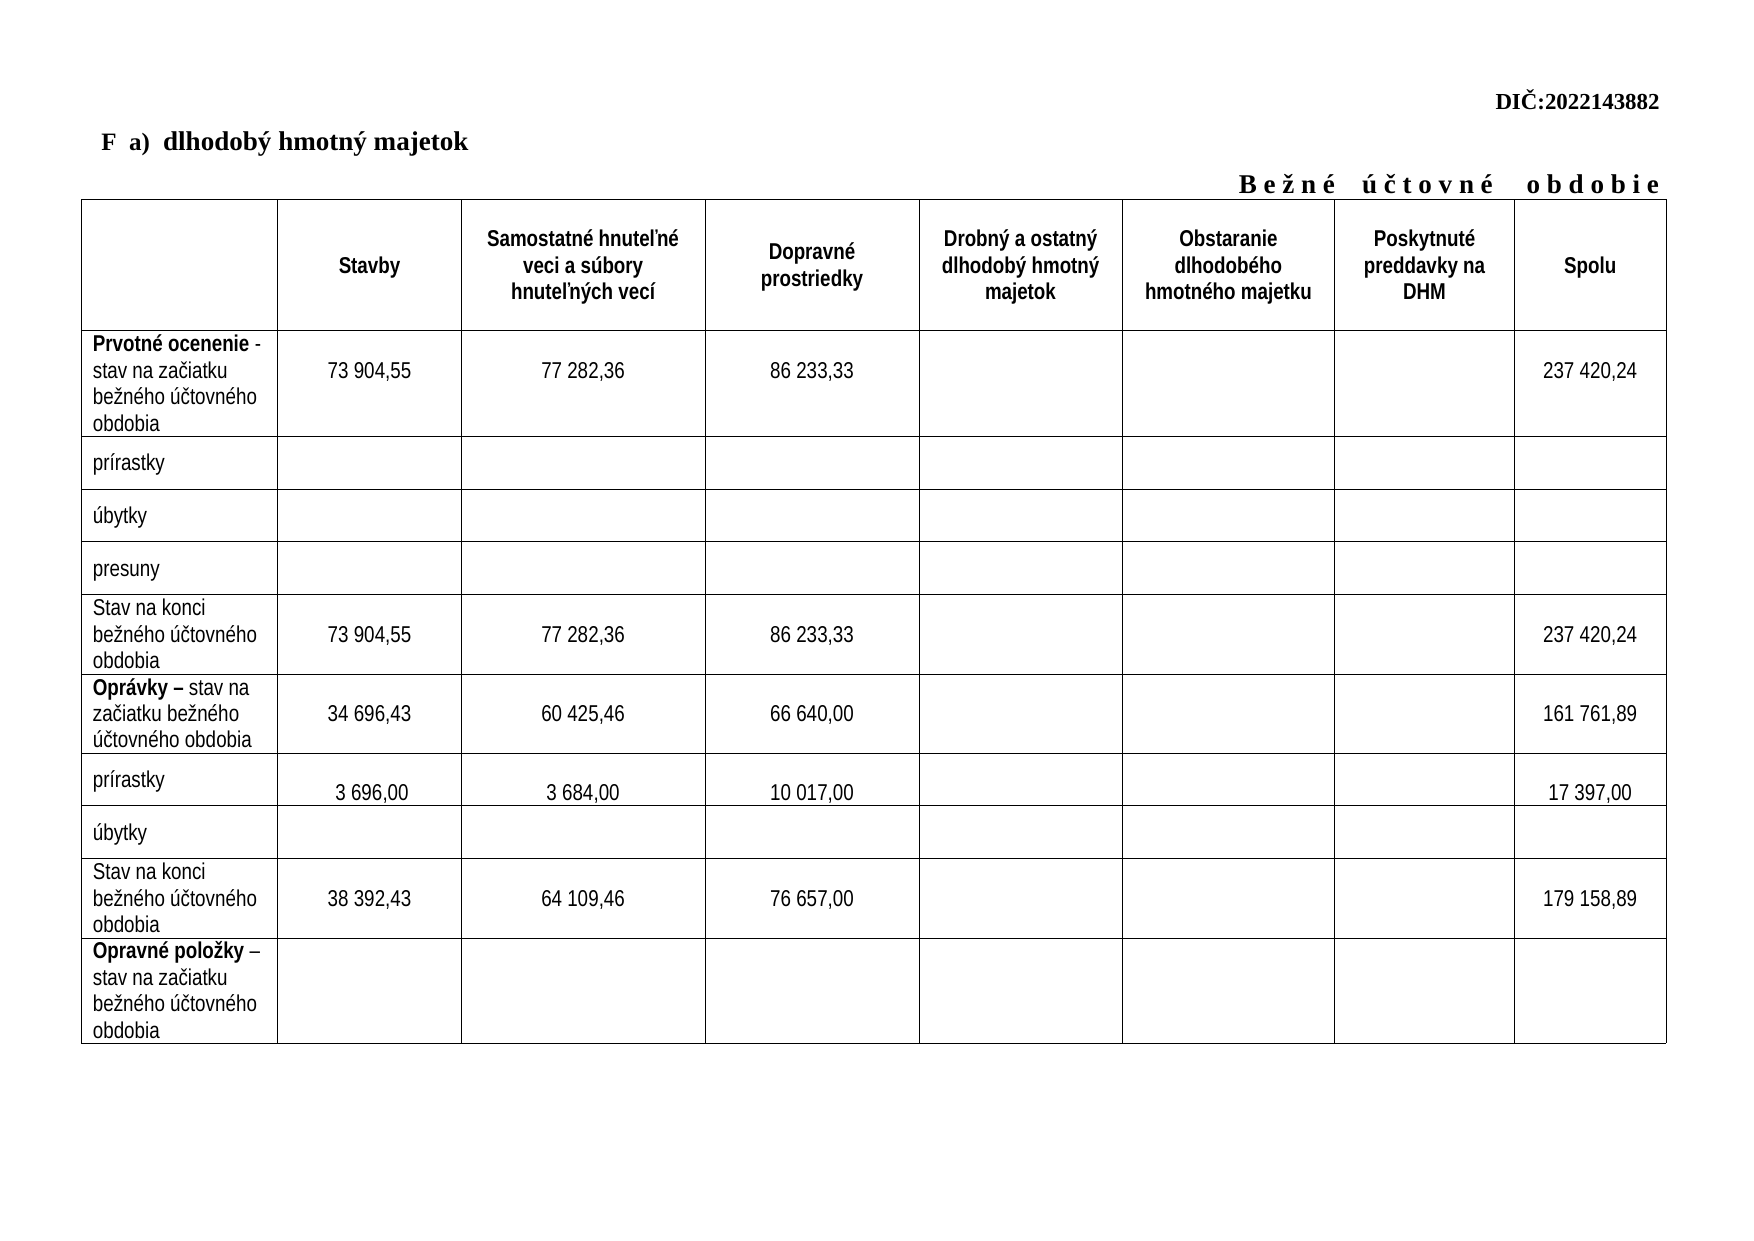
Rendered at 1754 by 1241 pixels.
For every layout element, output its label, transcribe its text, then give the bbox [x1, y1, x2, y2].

table_cell [920, 595, 1122, 673]
table_cell 17 397,00 [1515, 754, 1666, 805]
table_cell [1335, 437, 1514, 489]
table_cell [1123, 859, 1334, 937]
table_cell [1123, 595, 1334, 673]
table_cell [1335, 542, 1514, 594]
table_header Poskytnuté preddavky na DHM [1335, 200, 1514, 330]
table_cell 179 158,89 [1515, 859, 1666, 937]
table_cell [278, 939, 461, 1043]
table_cell 73 904,55 [278, 595, 461, 673]
table_cell 3 684,00 [462, 754, 705, 805]
table_cell [920, 939, 1122, 1043]
table_cell [462, 542, 705, 594]
text DIČ:2022143882 [89, 89, 1665, 114]
table_cell [706, 806, 919, 858]
table_cell prírastky [82, 754, 277, 805]
table_cell 161 761,89 [1515, 675, 1666, 753]
table_cell [920, 859, 1122, 937]
table_cell [706, 437, 919, 489]
table_cell [462, 437, 705, 489]
table_cell 237 420,24 [1515, 595, 1666, 673]
table_cell [706, 939, 919, 1043]
table_cell Prvotné ocenenie - stav na začiatku bežného účtovného obdobia [82, 331, 277, 436]
table_cell [706, 490, 919, 541]
table_cell [1515, 939, 1666, 1043]
table_cell [1335, 595, 1514, 673]
table_header Obstaranie dlhodobého hmotného majetku [1123, 200, 1334, 330]
table_cell 34 696,43 [278, 675, 461, 753]
table_cell [1515, 806, 1666, 858]
table_cell 38 392,43 [278, 859, 461, 937]
table_cell 237 420,24 [1515, 331, 1666, 436]
table_cell [278, 437, 461, 489]
table_cell [1515, 437, 1666, 489]
table_cell [1335, 490, 1514, 541]
table_header [82, 200, 277, 330]
table_cell 64 109,46 [462, 859, 705, 937]
table_cell [1123, 754, 1334, 805]
table_cell [920, 331, 1122, 436]
table_cell [1335, 939, 1514, 1043]
table_cell [1123, 490, 1334, 541]
table_cell [1123, 939, 1334, 1043]
table_cell Stav na konci bežného účtovného obdobia [82, 595, 277, 673]
table_cell [462, 806, 705, 858]
table_header Spolu [1515, 200, 1666, 330]
table_cell 10 017,00 [706, 754, 919, 805]
table_header Stavby [278, 200, 461, 330]
text B e ž n é ú č t o v n é o b d o b i e [89, 169, 1665, 199]
table_cell 76 657,00 [706, 859, 919, 937]
table_cell 73 904,55 [278, 331, 461, 436]
table_cell 60 425,46 [462, 675, 705, 753]
table_header Dopravné prostriedky [706, 200, 919, 330]
text F a) dlhodobý hmotný majetok [89, 127, 1665, 157]
table_header Drobný a ostatný dlhodobý hmotný majetok [920, 200, 1122, 330]
table_cell [706, 542, 919, 594]
table_cell prírastky [82, 437, 277, 489]
table_cell [1335, 331, 1514, 436]
table_cell [462, 490, 705, 541]
table_cell [1123, 437, 1334, 489]
table_cell 77 282,36 [462, 595, 705, 673]
table_cell presuny [82, 542, 277, 594]
table_cell úbytky [82, 806, 277, 858]
table_cell [1335, 675, 1514, 753]
table_cell [920, 754, 1122, 805]
table_cell [1123, 806, 1334, 858]
table_cell 77 282,36 [462, 331, 705, 436]
table_cell [1335, 754, 1514, 805]
table_cell 3 696,00 [278, 754, 461, 805]
table_cell [920, 675, 1122, 753]
table_cell 66 640,00 [706, 675, 919, 753]
table_cell [920, 542, 1122, 594]
table_cell [1515, 542, 1666, 594]
table_header Samostatné hnuteľné veci a súbory hnuteľných vecí [462, 200, 705, 330]
table_cell [278, 542, 461, 594]
table_cell [920, 437, 1122, 489]
table_cell Opravné položky – stav na začiatku bežného účtovného obdobia [82, 939, 277, 1043]
table_cell [1123, 542, 1334, 594]
table_cell [1335, 859, 1514, 937]
table_cell [278, 806, 461, 858]
table_cell [1123, 675, 1334, 753]
table_cell [920, 806, 1122, 858]
table_cell úbytky [82, 490, 277, 541]
table_cell [1123, 331, 1334, 436]
table_cell [1335, 806, 1514, 858]
table_cell [278, 490, 461, 541]
table_cell Stav na konci bežného účtovného obdobia [82, 859, 277, 937]
table_cell [1515, 490, 1666, 541]
table_cell Oprávky – stav na začiatku bežného účtovného obdobia [82, 675, 277, 753]
table_cell [462, 939, 705, 1043]
table_cell 86 233,33 [706, 331, 919, 436]
table_cell [920, 490, 1122, 541]
table_cell 86 233,33 [706, 595, 919, 673]
